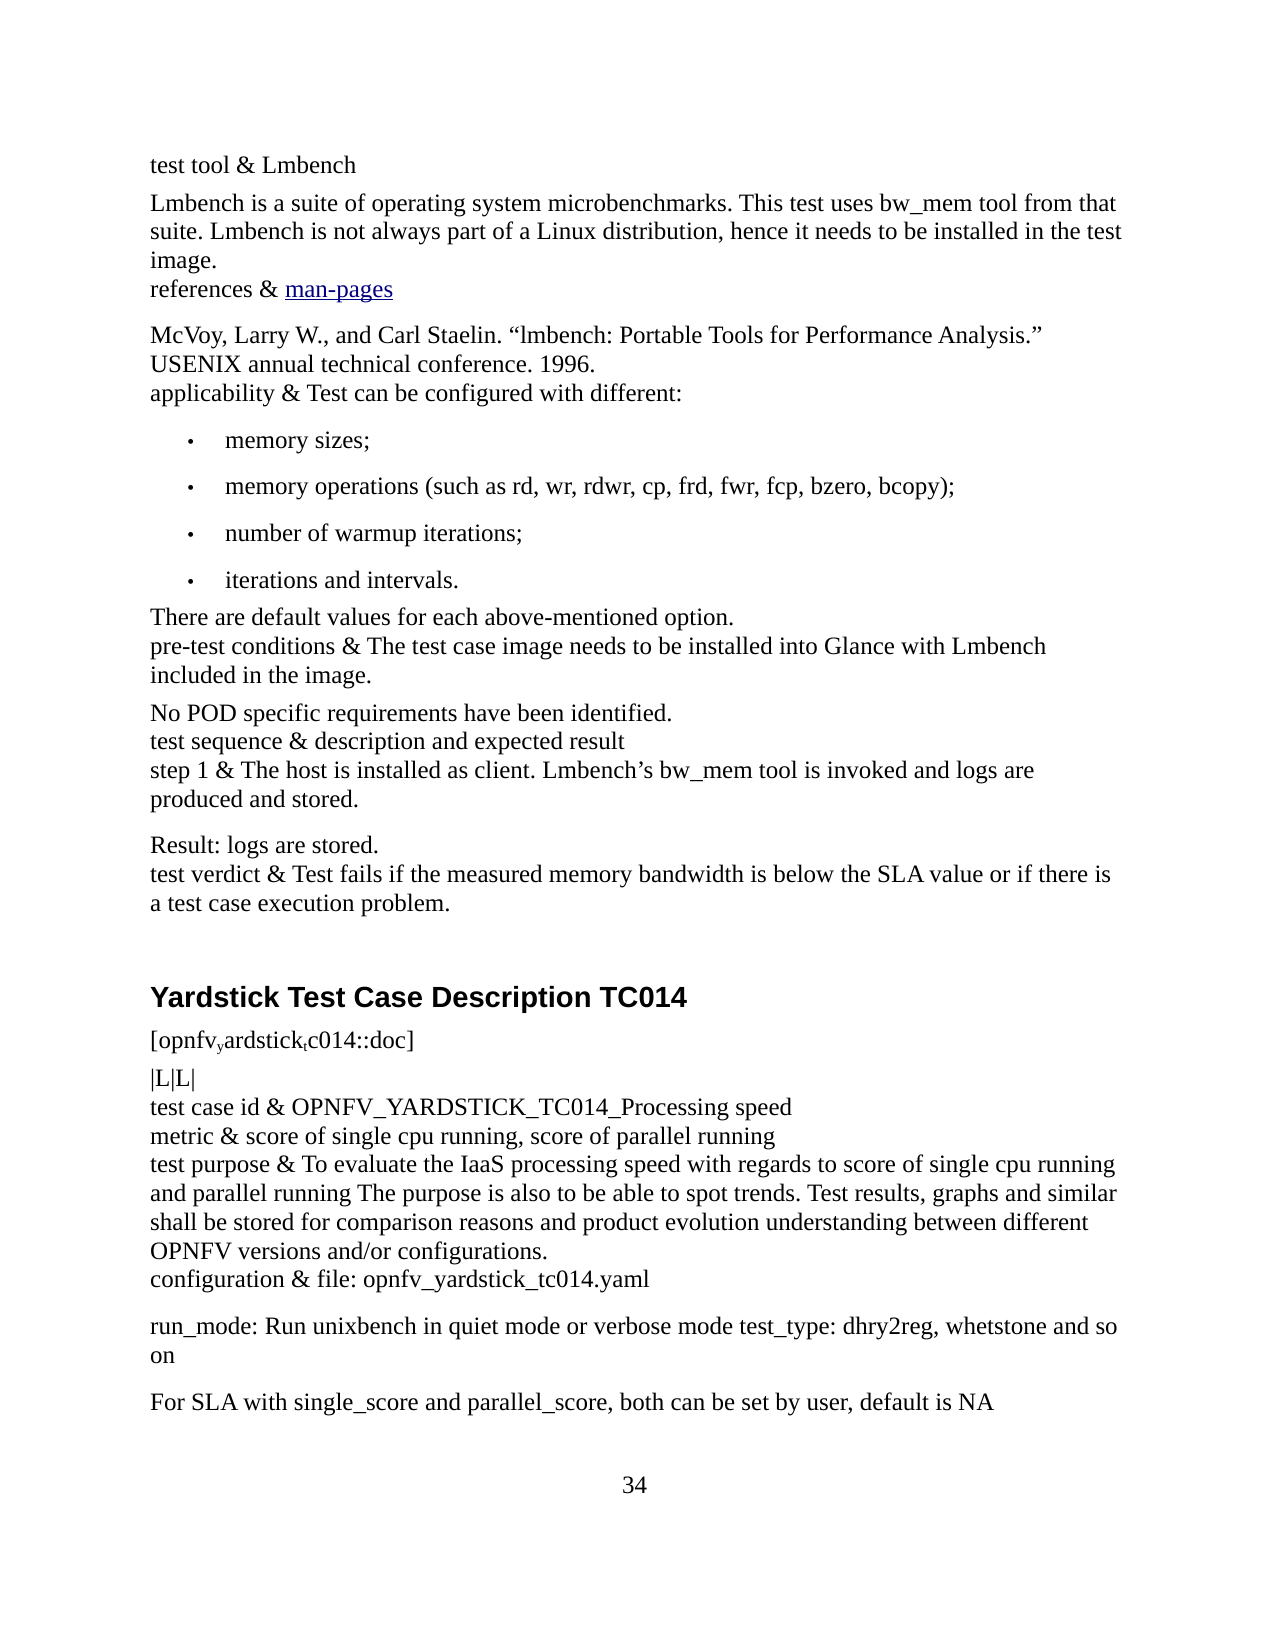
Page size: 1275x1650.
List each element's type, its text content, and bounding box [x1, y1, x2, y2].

list memory sizes; [187, 425, 1125, 453]
list iterations and intervals. [187, 565, 1125, 593]
text test tool & Lmbench [150, 150, 1125, 179]
text |L|L| test case id & OPNFV_YARDSTICK_TC014_Processing speed metric & score of single cpu running, score of parallel running test purpose & To evaluate the IaaS processing speed with regards to score of single cpu running and parallel running The purpose is also to be able to spot trends. Test results, graphs and similar shall be stored for comparison reasons and product evolution understanding between different OPNFV versions and/or configurations. configuration & file: opnfv_yardstick_tc014.yaml [150, 1063, 1125, 1293]
text No POD specific requirements have been identified. test sequence & description and expected result step 1 & The host is installed as client. Lmbench’s bw_mem tool is invoked and logs are produced and stored. [150, 698, 1125, 813]
list memory operations (such as rd, wr, rdwr, cp, frd, fwr, fcp, bzero, bcopy); [187, 471, 1125, 500]
text McVoy, Larry W., and Carl Staelin. “lmbench: Portable Tools for Performance Analysis.” USENIX annual technical conference. 1996. applicability & Test can be configured with different: [150, 321, 1125, 407]
text [opnfvyardsticktc014::doc] [150, 1026, 1125, 1054]
text Lmbench is a suite of operating system microbenchmarks. This test uses bw_mem tool from that suite. Lmbench is not always part of a Linux distribution, hence it needs to be installed in the test image. references & man-pages [150, 188, 1125, 303]
text Result: logs are stored. test verdict & Test fails if the measured memory bandwidth is below the SLA value or if there is a test case execution problem. [150, 831, 1125, 946]
text For SLA with single_score and parallel_score, both can be set by user, default is NA [150, 1387, 1125, 1415]
text run_mode: Run unixbench in quiet mode or verbose mode test_type: dhry2reg, whetstone and so on [150, 1311, 1125, 1369]
text There are default values for each above-mentioned option. pre-test conditions & The test case image needs to be installed into Glance with Lmbench included in the image. [150, 602, 1125, 689]
list number of warmup iterations; [187, 518, 1125, 547]
subtitle Yardstick Test Case Description TC014 [150, 979, 1125, 1013]
